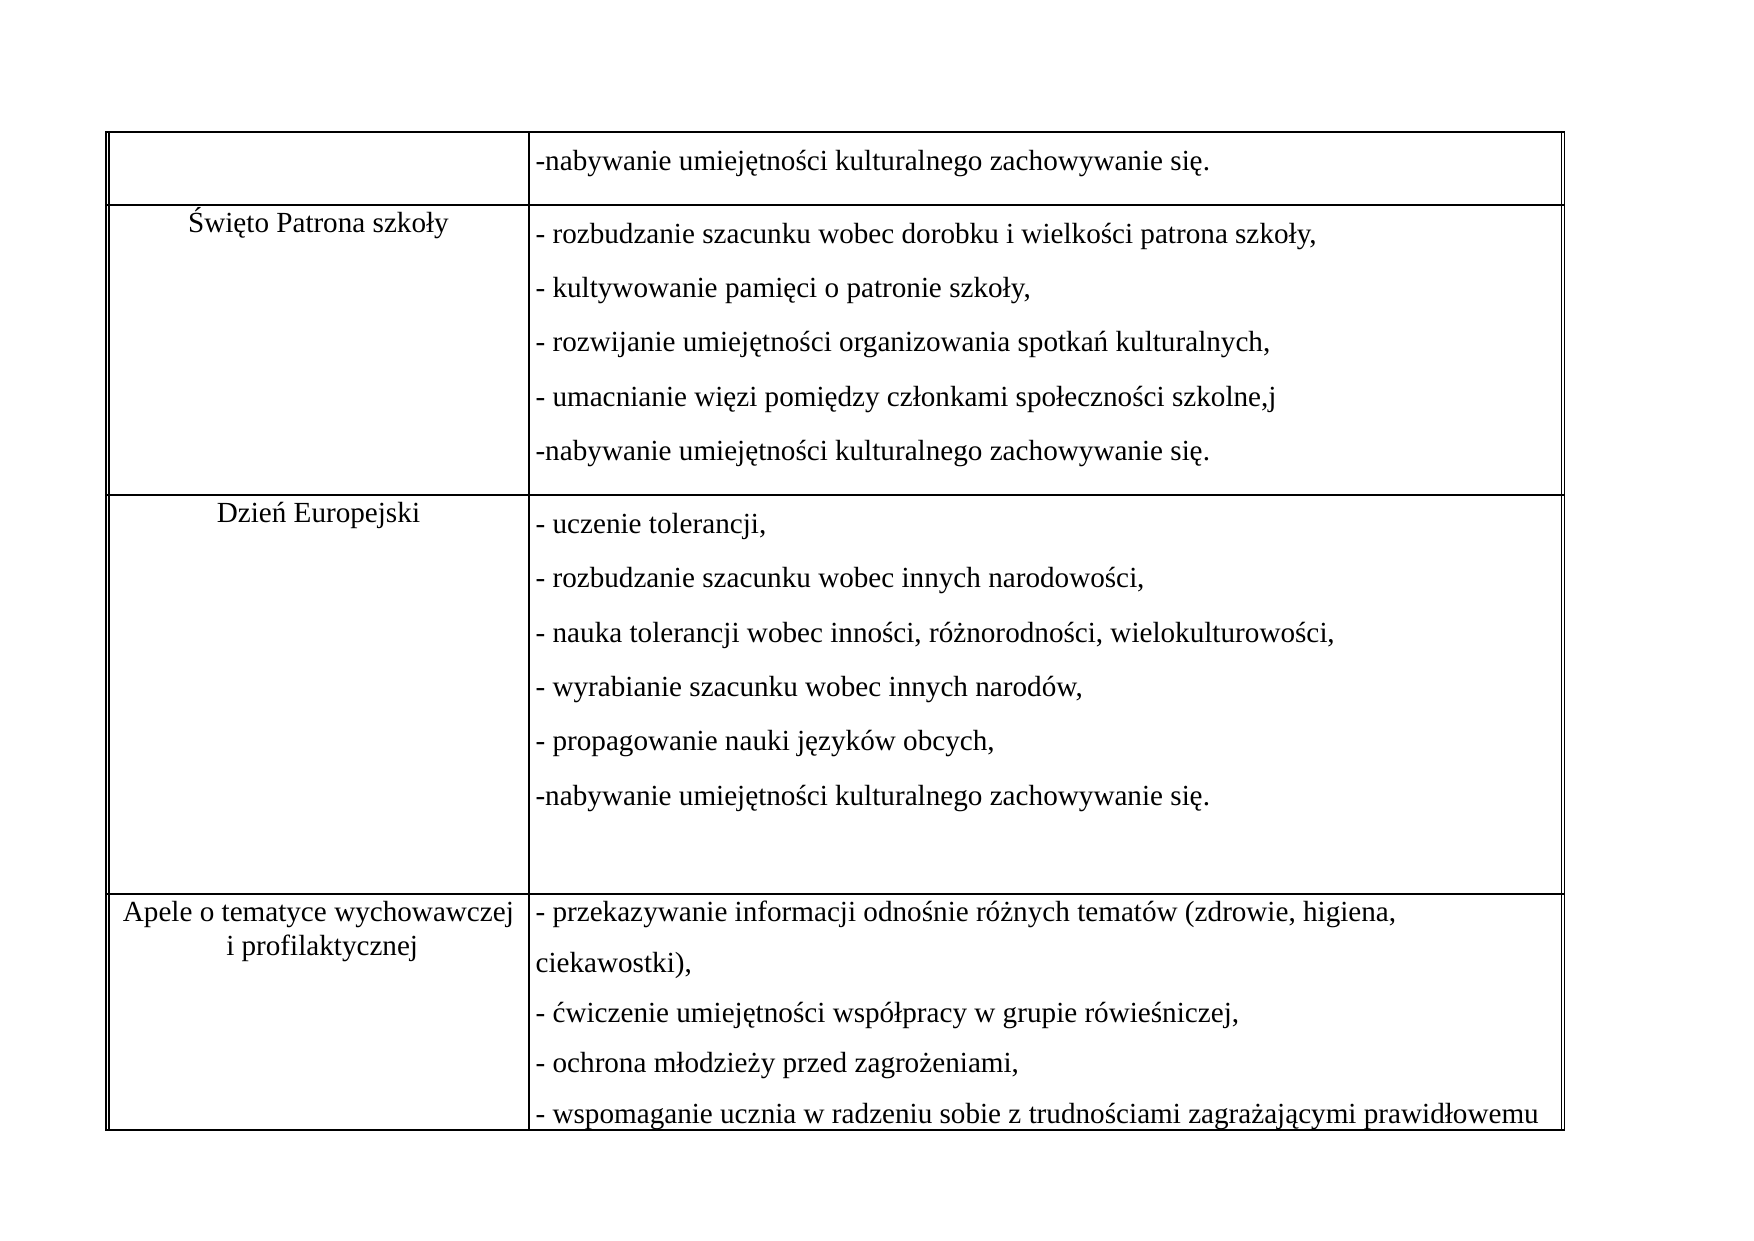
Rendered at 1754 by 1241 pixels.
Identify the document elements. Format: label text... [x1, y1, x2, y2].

table_cell - rozbudzanie szacunku wobec dorobku i wielkości patrona szkoły, - kultywowanie pamięci o patronie szkoły, - rozwijanie umiejętności organizowania spotkań kulturalnych, - umacnianie więzi pomiędzy członkami społeczności szkolne,j -nabywanie umiejętności kulturalnego zachowywanie się. [530, 206, 1561, 494]
table_cell -nabywanie umiejętności kulturalnego zachowywanie się. [530, 133, 1561, 204]
table_cell - przekazywanie informacji odnośnie różnych tematów (zdrowie, higiena, ciekawostki), - ćwiczenie umiejętności współpracy w grupie rówieśniczej, - ochrona młodzieży przed zagrożeniami, - wspomaganie ucznia w radzeniu sobie z trudnościami zagrażającymi prawidłowemu [530, 895, 1561, 1129]
table_cell [110, 133, 528, 204]
table_cell Apele o tematyce wychowawczej i profilaktycznej [110, 895, 528, 1129]
table_cell Dzień Europejski [110, 496, 528, 893]
table_cell - uczenie tolerancji, - rozbudzanie szacunku wobec innych narodowości, - nauka tolerancji wobec inności, różnorodności, wielokulturowości, - wyrabianie szacunku wobec innych narodów, - propagowanie nauki języków obcych, -nabywanie umiejętności kulturalnego zachowywanie się. [530, 496, 1561, 893]
table_cell Święto Patrona szkoły [110, 206, 528, 494]
